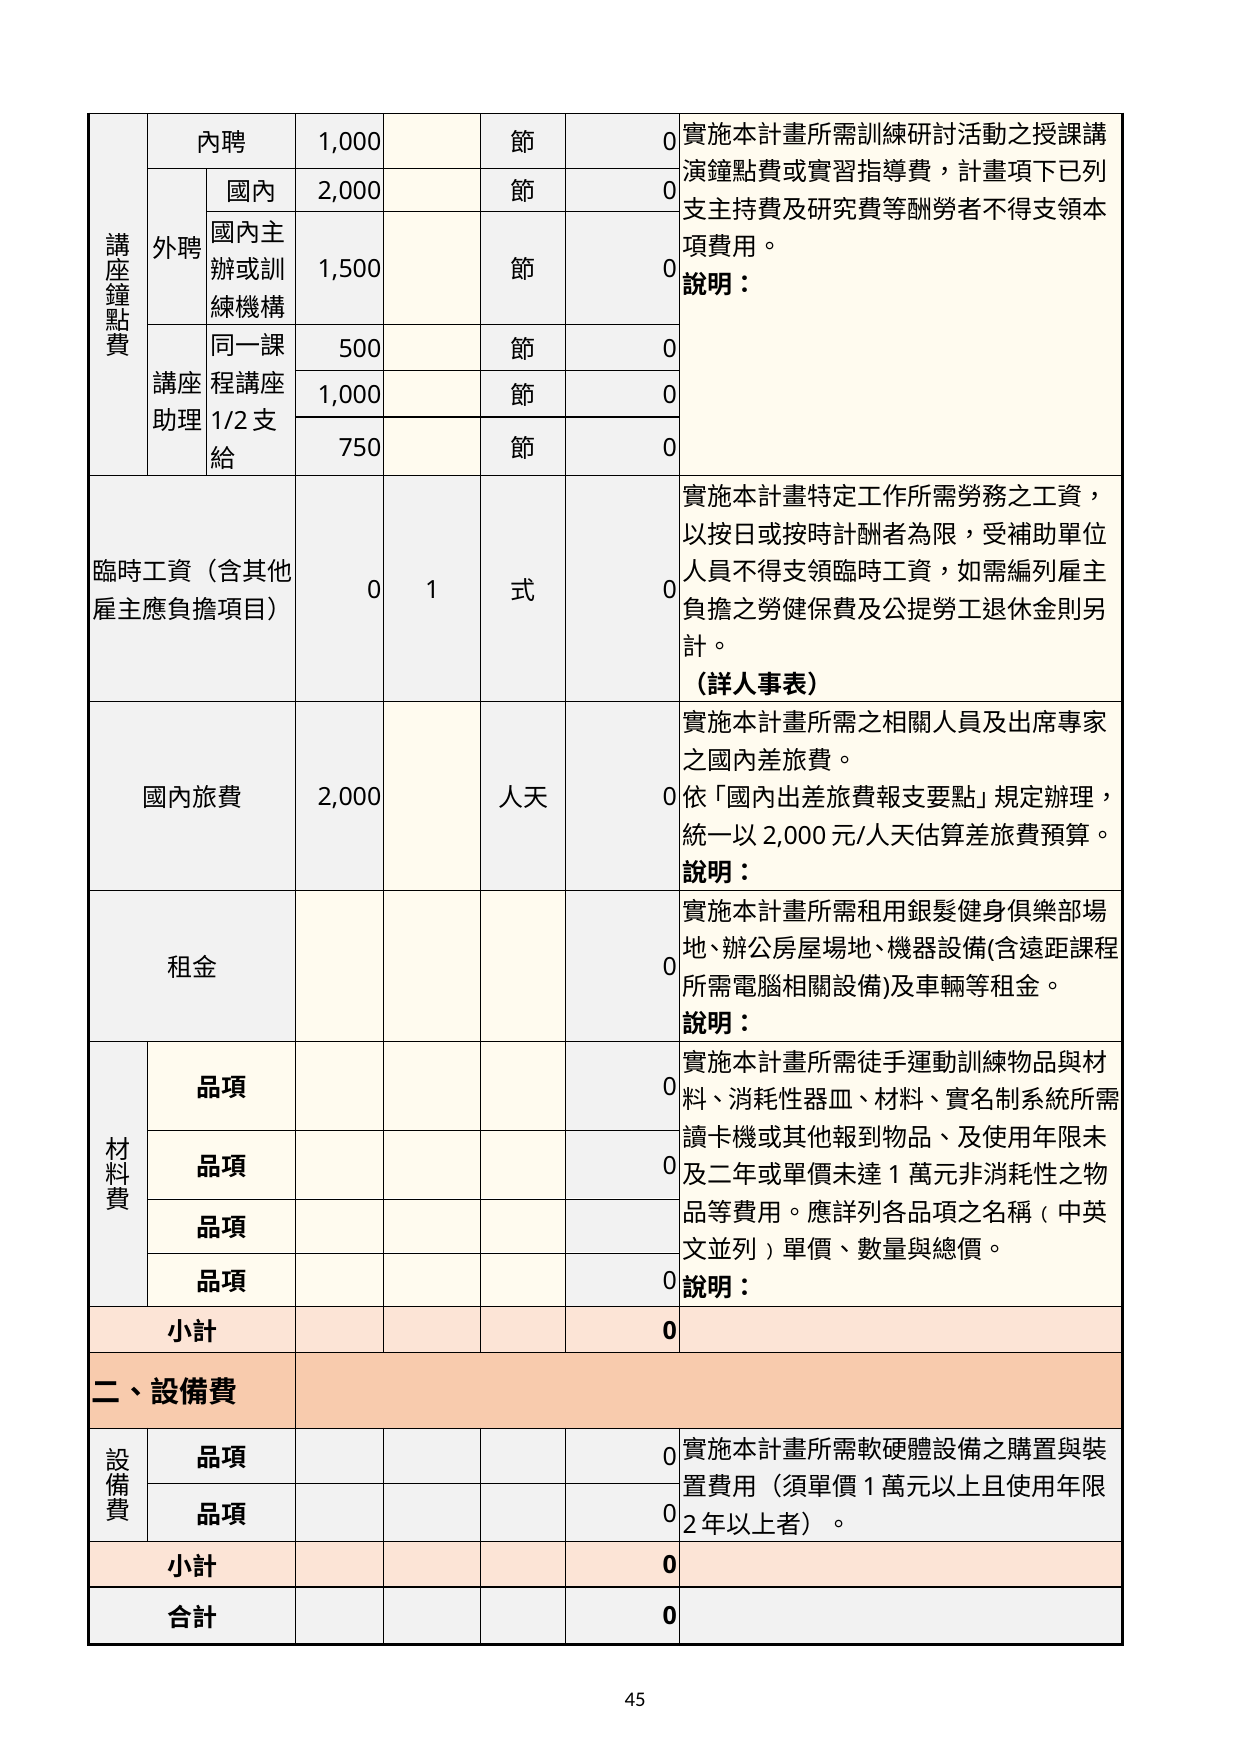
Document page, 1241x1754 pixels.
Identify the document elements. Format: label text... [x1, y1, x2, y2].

table_cell 0 [566, 891, 679, 1041]
table_cell 品項 [148, 1484, 295, 1541]
table_cell [384, 1484, 480, 1541]
table_cell [680, 1588, 1121, 1643]
table_cell [481, 1042, 565, 1130]
table_cell [384, 1542, 480, 1586]
table_cell [481, 1542, 565, 1586]
table_cell [481, 1200, 565, 1252]
table_cell 0 [296, 476, 383, 701]
table_cell [680, 1307, 1121, 1352]
table_cell 實施本計畫所需軟硬體設備之購置與裝置費用（須單價1萬元以上且使用年限2年以上者）。 [680, 1429, 1121, 1541]
table_cell 臨時工資（含其他雇主應負擔項目） [90, 476, 295, 701]
table_cell 2,000 [296, 169, 383, 211]
table_cell [296, 1131, 383, 1198]
table_cell [296, 1353, 1121, 1428]
table_cell 小計 [90, 1307, 295, 1352]
table_cell [481, 1254, 565, 1306]
table_cell [481, 1588, 565, 1643]
table_cell 國內 [207, 169, 295, 211]
table_cell 材料費 [90, 1042, 147, 1306]
table_cell 節 [481, 169, 565, 211]
table_cell 小計 [90, 1542, 295, 1586]
table_cell [384, 1131, 480, 1198]
table_cell 租金 [90, 891, 295, 1041]
table_cell [384, 325, 480, 370]
table_cell 節 [481, 114, 565, 168]
table_cell [481, 1307, 565, 1352]
table_cell [680, 1542, 1121, 1586]
table_cell [296, 1307, 383, 1352]
table_cell 二、設備費 [90, 1353, 295, 1428]
table_cell 1,000 [296, 114, 383, 168]
table_cell 講座鐘點費 [90, 114, 147, 475]
table_cell [296, 891, 383, 1041]
table_cell 0 [566, 702, 679, 890]
table_cell [296, 1200, 383, 1252]
table_cell [384, 1307, 480, 1352]
table_cell 0 [566, 114, 679, 168]
table_cell 外聘 [148, 169, 206, 324]
table_cell 實施本計畫特定工作所需勞務之工資，以按日或按時計酬者為限，受補助單位人員不得支領臨時工資，如需編列雇主負擔之勞健保費及公提勞工退休金則另計。 （詳人事表） [680, 476, 1121, 701]
table_cell [384, 1042, 480, 1130]
table_cell 品項 [148, 1042, 295, 1130]
table_cell [384, 418, 480, 475]
table_cell [384, 891, 480, 1041]
table_cell [296, 1484, 383, 1541]
table_cell 實施本計畫所需之相關人員及出席專家之國內差旅費。 依「國內出差旅費報支要點」規定辦理，統一以2,000元/人天估算差旅費預算。 說明： [680, 702, 1121, 890]
table_cell 0 [566, 1307, 679, 1352]
table_cell 實施本計畫所需訓練研討活動之授課講演鐘點費或實習指導費，計畫項下已列支主持費及研究費等酬勞者不得支領本項費用。 說明： [680, 114, 1121, 475]
table_cell [296, 1429, 383, 1483]
table_cell [384, 212, 480, 324]
table_cell 0 [566, 418, 679, 475]
table_cell 2,000 [296, 702, 383, 890]
table_cell [296, 1042, 383, 1130]
table_cell 0 [566, 1542, 679, 1586]
table_cell [566, 1200, 679, 1252]
table_cell 節 [481, 212, 565, 324]
table_cell 設備費 [90, 1429, 147, 1541]
table_cell [384, 169, 480, 211]
table_cell [481, 891, 565, 1041]
table_cell 節 [481, 418, 565, 475]
table_cell 0 [566, 1484, 679, 1541]
table_cell 0 [566, 169, 679, 211]
table_cell [384, 1588, 480, 1643]
table_cell 品項 [148, 1131, 295, 1198]
table_cell 0 [566, 325, 679, 370]
table_cell [384, 702, 480, 890]
table_cell 0 [566, 1588, 679, 1643]
table_cell [296, 1542, 383, 1586]
table_cell 0 [566, 476, 679, 701]
table_cell 500 [296, 325, 383, 370]
table_cell 講座助理 [148, 325, 206, 475]
table_cell [384, 1429, 480, 1483]
table_cell [384, 1200, 480, 1252]
table_cell 0 [566, 212, 679, 324]
table_cell 1,500 [296, 212, 383, 324]
table_cell 實施本計畫所需租用銀髮健身俱樂部場地、辦公房屋場地、機器設備(含遠距課程所需電腦相關設備)及車輛等租金。 說明： [680, 891, 1121, 1041]
table_cell 內聘 [148, 114, 295, 168]
table_cell 0 [566, 1254, 679, 1306]
table_cell 品項 [148, 1200, 295, 1252]
table_cell [296, 1588, 383, 1643]
table_cell 節 [481, 325, 565, 370]
table_cell [384, 114, 480, 168]
table_cell [481, 1429, 565, 1483]
table_cell 750 [296, 418, 383, 475]
table_cell 人天 [481, 702, 565, 890]
table_cell [481, 1131, 565, 1198]
table_cell 合計 [90, 1588, 295, 1643]
table_cell 0 [566, 1042, 679, 1130]
table_cell 品項 [148, 1254, 295, 1306]
table_cell 式 [481, 476, 565, 701]
table_cell 品項 [148, 1429, 295, 1483]
table_cell 1,000 [296, 371, 383, 416]
table_cell 國內旅費 [90, 702, 295, 890]
table_cell 0 [566, 1131, 679, 1198]
table_cell 0 [566, 1429, 679, 1483]
table_cell 1 [384, 476, 480, 701]
table_cell [481, 1484, 565, 1541]
table_cell 實施本計畫所需徒手運動訓練物品與材料、消耗性器皿、材料、實名制系統所需讀卡機或其他報到物品、及使用年限未及二年或單價未達1 萬元非消耗性之物品等費用。應詳列各品項之名稱﹙中英文並列﹚單價、數量與總價。 說明： [680, 1042, 1121, 1306]
table_cell [384, 371, 480, 416]
table_cell 國內主辦或訓練機構 [207, 212, 295, 324]
table_cell 0 [566, 371, 679, 416]
table_cell [384, 1254, 480, 1306]
table_cell 同一課程講座1/2支給 [207, 325, 295, 475]
table_cell 節 [481, 371, 565, 416]
table_cell [296, 1254, 383, 1306]
